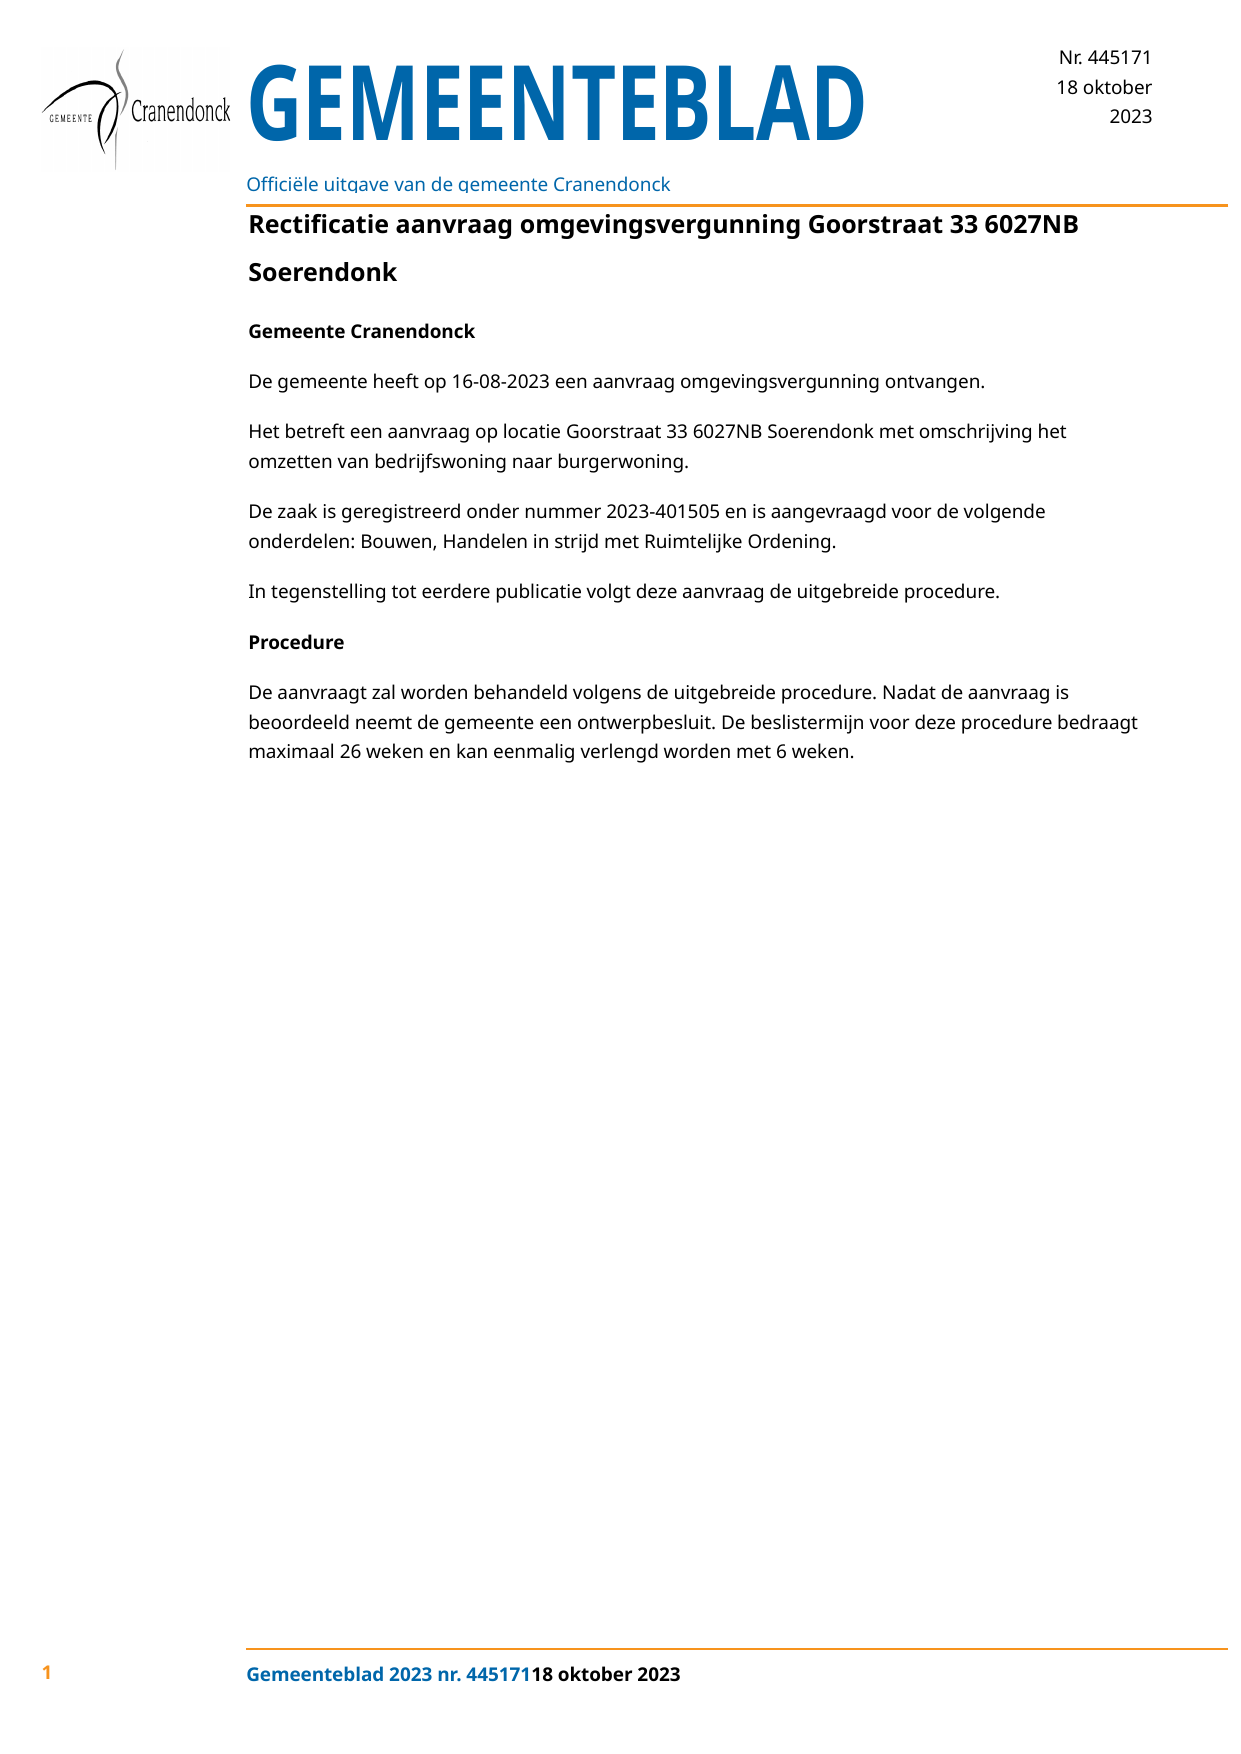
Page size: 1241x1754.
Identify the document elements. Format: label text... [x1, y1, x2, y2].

text Gemeente Cranendonck [248, 318, 1152, 344]
text De zaak is geregistreerd onder nummer 2023-401505 en is aangevraagd voor de volgende onderdelen: Bouwen, Handelen in strijd met Ruimtelijke Ordening. [248, 499, 1152, 554]
text Het betreft een aanvraag op locatie Goorstraat 33 6027NB Soerendonk met omschrijving het omzetten van bedrijfswoning naar burgerwoning. [248, 419, 1152, 474]
text Procedure [248, 629, 1152, 655]
text In tegenstelling tot eerdere publicatie volgt deze aanvraag de uitgebreide procedure. [248, 579, 1152, 604]
text De gemeente heeft op 16-08-2023 een aanvraag omgevingsvergunning ontvangen. [248, 368, 1152, 394]
text De aanvraagt zal worden behandeld volgens de uitgebreide procedure. Nadat de aanvraag is beoordeeld neemt de gemeente een ontwerpbesluit. De beslistermijn voor deze procedure bedraagt maximaal 26 weken en kan eenmalig verlengd worden met 6 weken. [248, 679, 1152, 764]
picture [41, 47, 231, 172]
text Rectificatie aanvraag omgevingsvergunning Goorstraat 33 6027NB Soerendonk [248, 207, 1152, 288]
